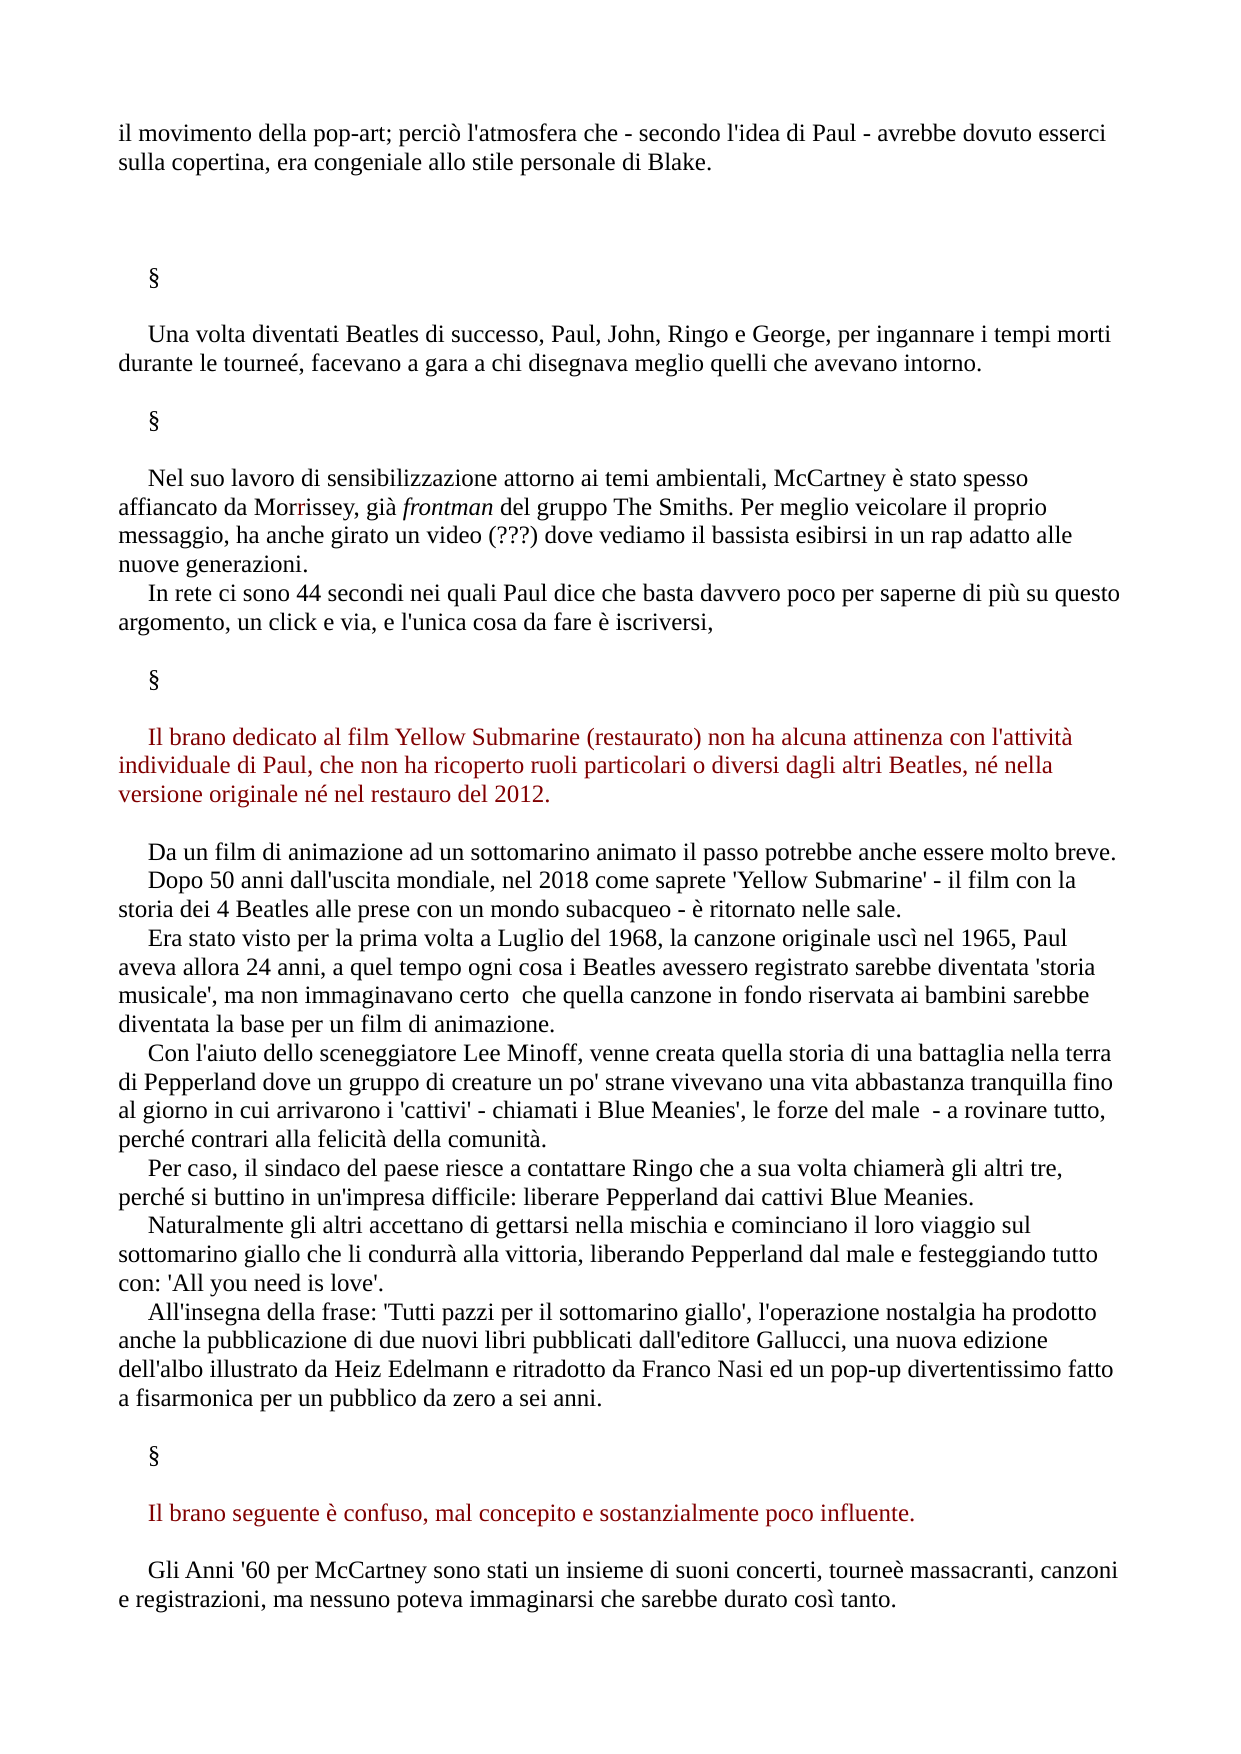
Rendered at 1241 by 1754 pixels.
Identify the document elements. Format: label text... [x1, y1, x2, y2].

text Il brano seguente è confuso, mal concepito e sostanzialmente poco influente. [118, 1498, 1122, 1527]
text Con l'aiuto dello sceneggiatore Lee Minoff, venne creata quella storia di una battaglia nella terra di Pepperland dove un gruppo di creature un po' strane vivevano una vita abbastanza tranquilla fino al giorno in cui arrivarono i 'cattivi' - chiamati i Blue Meanies', le forze del male - a rovinare tutto, perché contrari alla felicità della comunità. [118, 1038, 1122, 1153]
text All'insegna della frase: 'Tutti pazzi per il sottomarino giallo', l'operazione nostalgia ha prodotto anche la pubblicazione di due nuovi libri pubblicati dall'editore Gallucci, una nuova edizione dell'albo illustrato da Heiz Edelmann e ritradotto da Franco Nasi ed un pop-up divertentissimo fatto a fisarmonica per un pubblico da zero a sei anni. [118, 1297, 1122, 1412]
text Dopo 50 anni dall'uscita mondiale, nel 2018 come saprete 'Yellow Submarine' - il film con la storia dei 4 Beatles alle prese con un mondo subacqueo - è ritornato nelle sale. [118, 866, 1122, 923]
text Naturalmente gli altri accettano di gettarsi nella mischia e cominciano il loro viaggio sul sottomarino giallo che li condurrà alla vittoria, liberando Pepperland dal male e festeggiando tutto con: 'All you need is love'. [118, 1211, 1122, 1297]
text Nel suo lavoro di sensibilizzazione attorno ai temi ambientali, McCartney è stato spesso affiancato da Morrissey, già frontman del gruppo The Smiths. Per meglio veicolare il proprio messaggio, ha anche girato un video (???) dove vediamo il bassista esibirsi in un rap adatto alle nuove generazioni. [118, 463, 1122, 578]
text § [118, 664, 1122, 693]
text Una volta diventati Beatles di successo, Paul, John, Ringo e George, per ingannare i tempi morti durante le tourneé, facevano a gara a chi disegnava meglio quelli che avevano intorno. [118, 319, 1122, 377]
text Gli Anni '60 per McCartney sono stati un insieme di suoni concerti, tourneè massacranti, canzoni e registrazioni, ma nessuno poteva immaginarsi che sarebbe durato così tanto. [118, 1556, 1122, 1613]
text § [118, 406, 1122, 434]
text Il brano dedicato al film Yellow Submarine (restaurato) non ha alcuna attinenza con l'attività individuale di Paul, che non ha ricoperto ruoli particolari o diversi dagli altri Beatles, né nella versione originale né nel restauro del 2012. [118, 722, 1122, 808]
text § [118, 1441, 1122, 1469]
text il movimento della pop-art; perciò l'atmosfera che - secondo l'idea di Paul - avrebbe dovuto esserci sulla copertina, era congeniale allo stile personale di Blake. [118, 118, 1122, 176]
text Per caso, il sindaco del paese riesce a contattare Ringo che a sua volta chiamerà gli altri tre, perché si buttino in un'impresa difficile: liberare Pepperland dai cattivi Blue Meanies. [118, 1153, 1122, 1211]
text § [118, 262, 1122, 291]
text Da un film di animazione ad un sottomarino animato il passo potrebbe anche essere molto breve. [118, 837, 1122, 866]
text Era stato visto per la prima volta a Luglio del 1968, la canzone originale uscì nel 1965, Paul aveva allora 24 anni, a quel tempo ogni cosa i Beatles avessero registrato sarebbe diventata 'storia musicale', ma non immaginavano certo che quella canzone in fondo riservata ai bambini sarebbe diventata la base per un film di animazione. [118, 923, 1122, 1038]
text In rete ci sono 44 secondi nei quali Paul dice che basta davvero poco per saperne di più su questo argomento, un click e via, e l'unica cosa da fare è iscriversi, [118, 578, 1122, 636]
